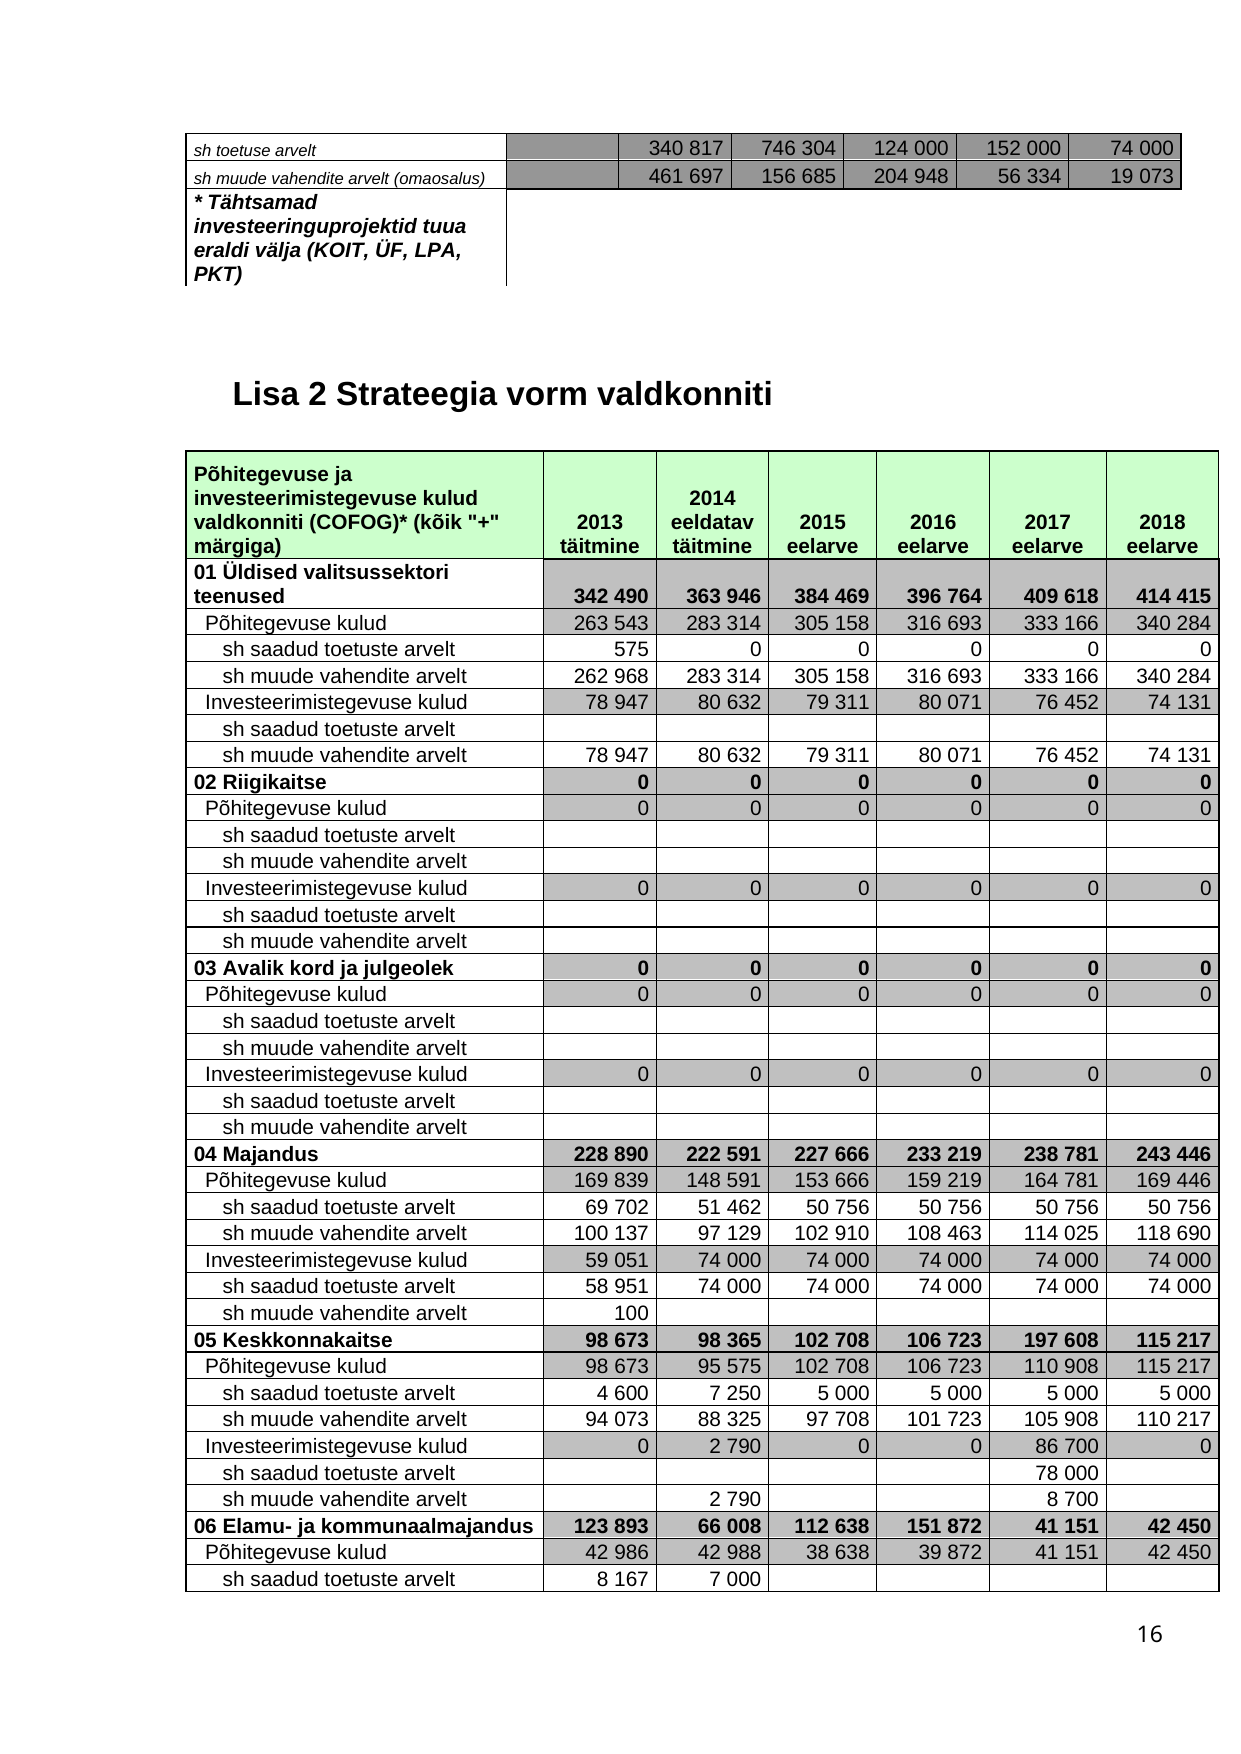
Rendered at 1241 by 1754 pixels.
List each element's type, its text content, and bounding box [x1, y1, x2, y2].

table_cell 340 284 [1107, 609, 1218, 634]
table_cell 222 591 [657, 1140, 768, 1166]
table_cell [844, 190, 956, 286]
table_cell 74 000 [990, 1246, 1106, 1272]
table_cell sh saadud toetuste arvelt [187, 1565, 543, 1591]
table_cell 102 708 [769, 1326, 876, 1351]
table_header Põhitegevuse ja investeerimistegevuse kulud valdkonniti (COFOG)* (kõik "+" märgiga) [187, 452, 543, 558]
table_cell sh muude vahendite arvelt [187, 662, 543, 687]
table_cell [990, 1114, 1106, 1139]
table_cell [544, 848, 656, 873]
table_cell [990, 1087, 1106, 1112]
table_cell [657, 901, 768, 926]
table_cell [731, 190, 843, 286]
table_cell [657, 1114, 768, 1139]
table_cell 0 [544, 1060, 656, 1086]
table_cell 0 [544, 795, 656, 820]
table_cell [877, 901, 989, 926]
table_cell [990, 1007, 1106, 1033]
table_cell sh saadud toetuste arvelt [187, 1459, 543, 1484]
table_cell 0 [990, 1060, 1106, 1086]
table_cell 0 [990, 795, 1106, 820]
table_header 2015 eelarve [769, 452, 876, 558]
table_cell [507, 134, 618, 159]
table_cell 5 000 [769, 1379, 876, 1404]
table_cell [877, 1485, 989, 1511]
table_cell 0 [544, 874, 656, 900]
table_cell [769, 715, 876, 741]
table_cell 74 000 [657, 1246, 768, 1272]
table_cell 0 [877, 768, 989, 794]
table_cell 0 [1107, 635, 1218, 661]
table_cell 41 151 [990, 1539, 1106, 1564]
table_cell 110 217 [1107, 1406, 1218, 1431]
table_cell 06 Elamu- ja kommunaalmajandus [187, 1512, 543, 1537]
table_cell 0 [657, 1060, 768, 1086]
table_cell 74 131 [1107, 742, 1218, 767]
table_cell sh muude vahendite arvelt (omaosalus) [187, 161, 506, 188]
table_cell 79 311 [769, 742, 876, 767]
table_cell 414 415 [1107, 560, 1218, 608]
table_cell 110 908 [990, 1353, 1106, 1378]
table_cell 0 [990, 874, 1106, 900]
table_cell 97 129 [657, 1220, 768, 1245]
table_cell sh muude vahendite arvelt [187, 742, 543, 767]
table_cell 0 [877, 954, 989, 979]
table_cell 0 [657, 981, 768, 1006]
table_header 2013 täitmine [544, 452, 656, 558]
table_cell 101 723 [877, 1406, 989, 1431]
table_cell 19 073 [1069, 161, 1180, 188]
table_cell Investeerimistegevuse kulud [187, 689, 543, 714]
table_cell 106 723 [877, 1353, 989, 1378]
table_cell 01 Üldised valitsussektori teenused [187, 559, 543, 608]
table_cell 0 [1107, 768, 1218, 794]
table_header 2014 eeldatav täitmine [657, 452, 768, 558]
table_cell [544, 1007, 656, 1033]
table_cell Põhitegevuse kulud [187, 795, 543, 820]
table_cell [877, 1114, 989, 1139]
table_cell [769, 1034, 876, 1059]
table_cell 50 756 [877, 1193, 989, 1219]
table_cell 0 [657, 795, 768, 820]
table_cell 396 764 [877, 560, 989, 608]
table_cell [544, 1459, 656, 1484]
table_cell [990, 821, 1106, 847]
table_cell [769, 928, 876, 953]
table_header 2018 eelarve [1107, 452, 1218, 558]
table_cell [769, 1459, 876, 1484]
table_cell 58 951 [544, 1273, 656, 1298]
table_cell 66 008 [657, 1512, 768, 1537]
table_cell 59 051 [544, 1246, 656, 1272]
table_cell 80 632 [657, 689, 768, 714]
table_cell sh saadud toetuste arvelt [187, 1273, 543, 1298]
table_cell 78 947 [544, 742, 656, 767]
table_cell 74 000 [990, 1273, 1106, 1298]
table_cell 0 [1107, 795, 1218, 820]
table_cell [877, 1299, 989, 1325]
table_cell 0 [1107, 874, 1218, 900]
table_cell [1107, 1299, 1218, 1325]
table_cell 262 968 [544, 662, 656, 687]
table_cell [877, 715, 989, 741]
table_cell [657, 715, 768, 741]
table_cell 42 450 [1107, 1539, 1218, 1564]
table_cell [657, 1299, 768, 1325]
table_cell Investeerimistegevuse kulud [187, 874, 543, 900]
table_cell [544, 901, 656, 926]
table_cell 333 166 [990, 609, 1106, 634]
table_cell 151 872 [877, 1512, 989, 1537]
table_cell [1107, 1034, 1218, 1059]
table_cell [544, 1114, 656, 1139]
table_cell [877, 1459, 989, 1484]
table_cell [1107, 901, 1218, 926]
table_cell 118 690 [1107, 1220, 1218, 1245]
table_cell 98 365 [657, 1326, 768, 1351]
table_cell [544, 1087, 656, 1112]
table_cell [990, 1565, 1106, 1591]
table_cell [657, 928, 768, 953]
table_cell 79 311 [769, 689, 876, 714]
table_cell 74 000 [877, 1246, 989, 1272]
table_cell sh muude vahendite arvelt [187, 848, 543, 873]
table_cell 124 000 [844, 134, 956, 159]
table_cell 03 Avalik kord ja julgeolek [187, 954, 543, 979]
table_cell 98 673 [544, 1353, 656, 1378]
table_cell 243 446 [1107, 1140, 1218, 1166]
table_cell [544, 928, 656, 953]
table_cell 0 [877, 635, 989, 661]
table_cell sh muude vahendite arvelt [187, 1299, 543, 1325]
table_cell 0 [769, 1060, 876, 1086]
table_cell [769, 1299, 876, 1325]
table_cell 102 910 [769, 1220, 876, 1245]
table_cell sh muude vahendite arvelt [187, 1034, 543, 1059]
table_header 2017 eelarve [990, 452, 1106, 558]
table_cell 100 [544, 1299, 656, 1325]
table_cell [507, 161, 618, 188]
table_cell [990, 1034, 1106, 1059]
table_cell 50 756 [769, 1193, 876, 1219]
table_cell [544, 715, 656, 741]
table_cell 42 450 [1107, 1512, 1218, 1537]
table_cell 5 000 [990, 1379, 1106, 1404]
table_cell 39 872 [877, 1539, 989, 1564]
table_cell 2 790 [657, 1485, 768, 1511]
table_cell 0 [544, 768, 656, 794]
table_cell 0 [657, 954, 768, 979]
table_cell 283 314 [657, 609, 768, 634]
table_cell 169 839 [544, 1167, 656, 1192]
table_cell [990, 715, 1106, 741]
table_cell Põhitegevuse kulud [187, 1353, 543, 1378]
table_cell 123 893 [544, 1512, 656, 1537]
table_header 2016 eelarve [877, 452, 989, 558]
table_cell 156 685 [732, 161, 843, 188]
table_cell [769, 1485, 876, 1511]
table_cell 152 000 [957, 134, 1068, 159]
table_cell 74 000 [1069, 134, 1180, 159]
table_cell 204 948 [844, 161, 956, 188]
table_cell sh saadud toetuste arvelt [187, 821, 543, 847]
table_cell Põhitegevuse kulud [187, 981, 543, 1006]
table_cell [657, 821, 768, 847]
table_cell [1069, 190, 1181, 286]
table_cell [877, 821, 989, 847]
table_cell [877, 1087, 989, 1112]
table_cell 74 000 [1107, 1246, 1218, 1272]
table_cell 5 000 [1107, 1379, 1218, 1404]
table_cell [877, 848, 989, 873]
table_cell [1107, 821, 1218, 847]
table_cell 340 284 [1107, 662, 1218, 687]
table_cell 69 702 [544, 1193, 656, 1219]
table_cell 148 591 [657, 1167, 768, 1192]
table_cell [1107, 848, 1218, 873]
table_cell 233 219 [877, 1140, 989, 1166]
table_cell 0 [769, 981, 876, 1006]
table_cell 8 700 [990, 1485, 1106, 1511]
table_cell sh muude vahendite arvelt [187, 1485, 543, 1511]
table_cell 97 708 [769, 1406, 876, 1431]
table_cell sh saadud toetuste arvelt [187, 1007, 543, 1033]
table_cell sh muude vahendite arvelt [187, 1220, 543, 1245]
table_cell [1107, 1087, 1218, 1112]
table_cell [507, 190, 618, 286]
table_cell 114 025 [990, 1220, 1106, 1245]
table_cell [657, 1087, 768, 1112]
table_cell 106 723 [877, 1326, 989, 1351]
table_cell 342 490 [544, 560, 656, 608]
table_cell 0 [990, 981, 1106, 1006]
table_cell 0 [877, 874, 989, 900]
table_cell Põhitegevuse kulud [187, 1167, 543, 1192]
table_cell sh saadud toetuste arvelt [187, 901, 543, 926]
table_cell [956, 190, 1068, 286]
table_cell [990, 928, 1106, 953]
table_cell 0 [877, 1432, 989, 1458]
table_cell 105 908 [990, 1406, 1106, 1431]
table_cell 0 [544, 1432, 656, 1458]
table_cell [877, 928, 989, 953]
table_cell 7 250 [657, 1379, 768, 1404]
table_cell [877, 1565, 989, 1591]
table_cell [769, 1007, 876, 1033]
table_cell 305 158 [769, 662, 876, 687]
table_cell [544, 821, 656, 847]
table_cell [1107, 715, 1218, 741]
table_cell 56 334 [957, 161, 1068, 188]
table_cell 42 986 [544, 1539, 656, 1564]
table_cell [657, 1007, 768, 1033]
table_cell 100 137 [544, 1220, 656, 1245]
table_cell sh muude vahendite arvelt [187, 928, 543, 953]
table_cell 74 131 [1107, 689, 1218, 714]
table_cell 0 [1107, 954, 1218, 979]
table_cell 74 000 [657, 1273, 768, 1298]
table_cell 7 000 [657, 1565, 768, 1591]
table_cell Põhitegevuse kulud [187, 609, 543, 634]
table_cell 461 697 [619, 161, 731, 188]
table_cell 0 [769, 635, 876, 661]
table_cell 0 [544, 954, 656, 979]
table_cell Põhitegevuse kulud [187, 1539, 543, 1564]
table_cell [877, 1034, 989, 1059]
table_cell 50 756 [990, 1193, 1106, 1219]
table_cell sh saadud toetuste arvelt [187, 1193, 543, 1219]
table_cell 0 [877, 1060, 989, 1086]
table_cell [769, 1087, 876, 1112]
table_cell [657, 1459, 768, 1484]
table_cell 50 756 [1107, 1193, 1218, 1219]
table_cell 74 000 [769, 1273, 876, 1298]
table_cell [877, 1007, 989, 1033]
table_cell 74 000 [1107, 1273, 1218, 1298]
table_cell [619, 190, 731, 286]
table_cell 98 673 [544, 1326, 656, 1351]
table_cell [1107, 1565, 1218, 1591]
table_cell 51 462 [657, 1193, 768, 1219]
table_cell 76 452 [990, 742, 1106, 767]
table_cell 76 452 [990, 689, 1106, 714]
table_cell 0 [990, 954, 1106, 979]
table_cell [1107, 928, 1218, 953]
table_cell sh toetuse arvelt [187, 134, 506, 159]
table_cell 197 608 [990, 1326, 1106, 1351]
table_cell 0 [657, 635, 768, 661]
table_cell 80 632 [657, 742, 768, 767]
table_cell 78 000 [990, 1459, 1106, 1484]
table_cell [769, 901, 876, 926]
table_cell 4 600 [544, 1379, 656, 1404]
table_cell 238 781 [990, 1140, 1106, 1166]
table_cell 316 693 [877, 662, 989, 687]
table_cell 316 693 [877, 609, 989, 634]
table_cell 02 Riigikaitse [187, 768, 543, 794]
table_cell 80 071 [877, 742, 989, 767]
table_cell 153 666 [769, 1167, 876, 1192]
table_cell [990, 848, 1106, 873]
table_cell [544, 1485, 656, 1511]
table_cell 0 [657, 768, 768, 794]
table_cell 384 469 [769, 560, 876, 608]
table_cell sh saadud toetuste arvelt [187, 715, 543, 741]
table_cell 115 217 [1107, 1326, 1218, 1351]
table_cell 283 314 [657, 662, 768, 687]
table_cell 0 [544, 981, 656, 1006]
table_cell 115 217 [1107, 1353, 1218, 1378]
table_cell 108 463 [877, 1220, 989, 1245]
table_cell 94 073 [544, 1406, 656, 1431]
table_cell 409 618 [990, 560, 1106, 608]
table_cell 04 Majandus [187, 1140, 543, 1166]
table_cell 112 638 [769, 1512, 876, 1537]
table_cell 363 946 [657, 560, 768, 608]
table_cell 74 000 [769, 1246, 876, 1272]
table_cell 228 890 [544, 1140, 656, 1166]
table_cell [1107, 1007, 1218, 1033]
table_cell Investeerimistegevuse kulud [187, 1246, 543, 1272]
table_cell sh saadud toetuste arvelt [187, 1087, 543, 1112]
table_cell 0 [769, 795, 876, 820]
table_cell [1107, 1485, 1218, 1511]
table_cell 340 817 [619, 134, 731, 159]
table_cell 86 700 [990, 1432, 1106, 1458]
table_cell 78 947 [544, 689, 656, 714]
table_cell sh muude vahendite arvelt [187, 1406, 543, 1431]
table_cell 333 166 [990, 662, 1106, 687]
table_cell 05 Keskkonnakaitse [187, 1326, 543, 1351]
table_cell sh saadud toetuste arvelt [187, 1379, 543, 1404]
table_cell 0 [769, 1432, 876, 1458]
table_cell 0 [769, 768, 876, 794]
table_cell 575 [544, 635, 656, 661]
table_cell 0 [769, 874, 876, 900]
table_cell Investeerimistegevuse kulud [187, 1432, 543, 1458]
table_cell [769, 1114, 876, 1139]
table_cell sh saadud toetuste arvelt [187, 635, 543, 661]
table_cell [657, 1034, 768, 1059]
table_cell Investeerimistegevuse kulud [187, 1060, 543, 1086]
table_cell 0 [990, 635, 1106, 661]
table_cell 8 167 [544, 1565, 656, 1591]
table_cell [769, 1565, 876, 1591]
table_cell [1107, 1114, 1218, 1139]
table_cell [657, 848, 768, 873]
table_cell 74 000 [877, 1273, 989, 1298]
table_cell * Tähtsamad investeeringuprojektid tuua eraldi välja (KOIT, ÜF, LPA, PKT) [187, 189, 506, 286]
table_cell 0 [990, 768, 1106, 794]
table_cell 169 446 [1107, 1167, 1218, 1192]
table_cell 0 [657, 874, 768, 900]
table_cell 0 [1107, 981, 1218, 1006]
table_cell [769, 821, 876, 847]
table_cell 305 158 [769, 609, 876, 634]
table_cell [1107, 1459, 1218, 1484]
table_cell 42 988 [657, 1539, 768, 1564]
table_cell 0 [769, 954, 876, 979]
table_cell 0 [877, 795, 989, 820]
table_cell 164 781 [990, 1167, 1106, 1192]
table_cell [990, 1299, 1106, 1325]
table_cell 80 071 [877, 689, 989, 714]
table_cell 0 [877, 981, 989, 1006]
table_cell 2 790 [657, 1432, 768, 1458]
table_cell 102 708 [769, 1353, 876, 1378]
table_cell 0 [1107, 1432, 1218, 1458]
table_cell 227 666 [769, 1140, 876, 1166]
table_cell 746 304 [732, 134, 843, 159]
table_cell 159 219 [877, 1167, 989, 1192]
table_cell sh muude vahendite arvelt [187, 1114, 543, 1139]
table_cell 95 575 [657, 1353, 768, 1378]
table_cell 38 638 [769, 1539, 876, 1564]
table_cell 0 [1107, 1060, 1218, 1086]
table_cell [990, 901, 1106, 926]
table_cell 41 151 [990, 1512, 1106, 1537]
subtitle Lisa 2 Strateegia vorm valdkonniti [232, 374, 1162, 412]
table_cell 88 325 [657, 1406, 768, 1431]
table_cell 5 000 [877, 1379, 989, 1404]
table_cell 263 543 [544, 609, 656, 634]
table_cell [769, 848, 876, 873]
table_cell [544, 1034, 656, 1059]
